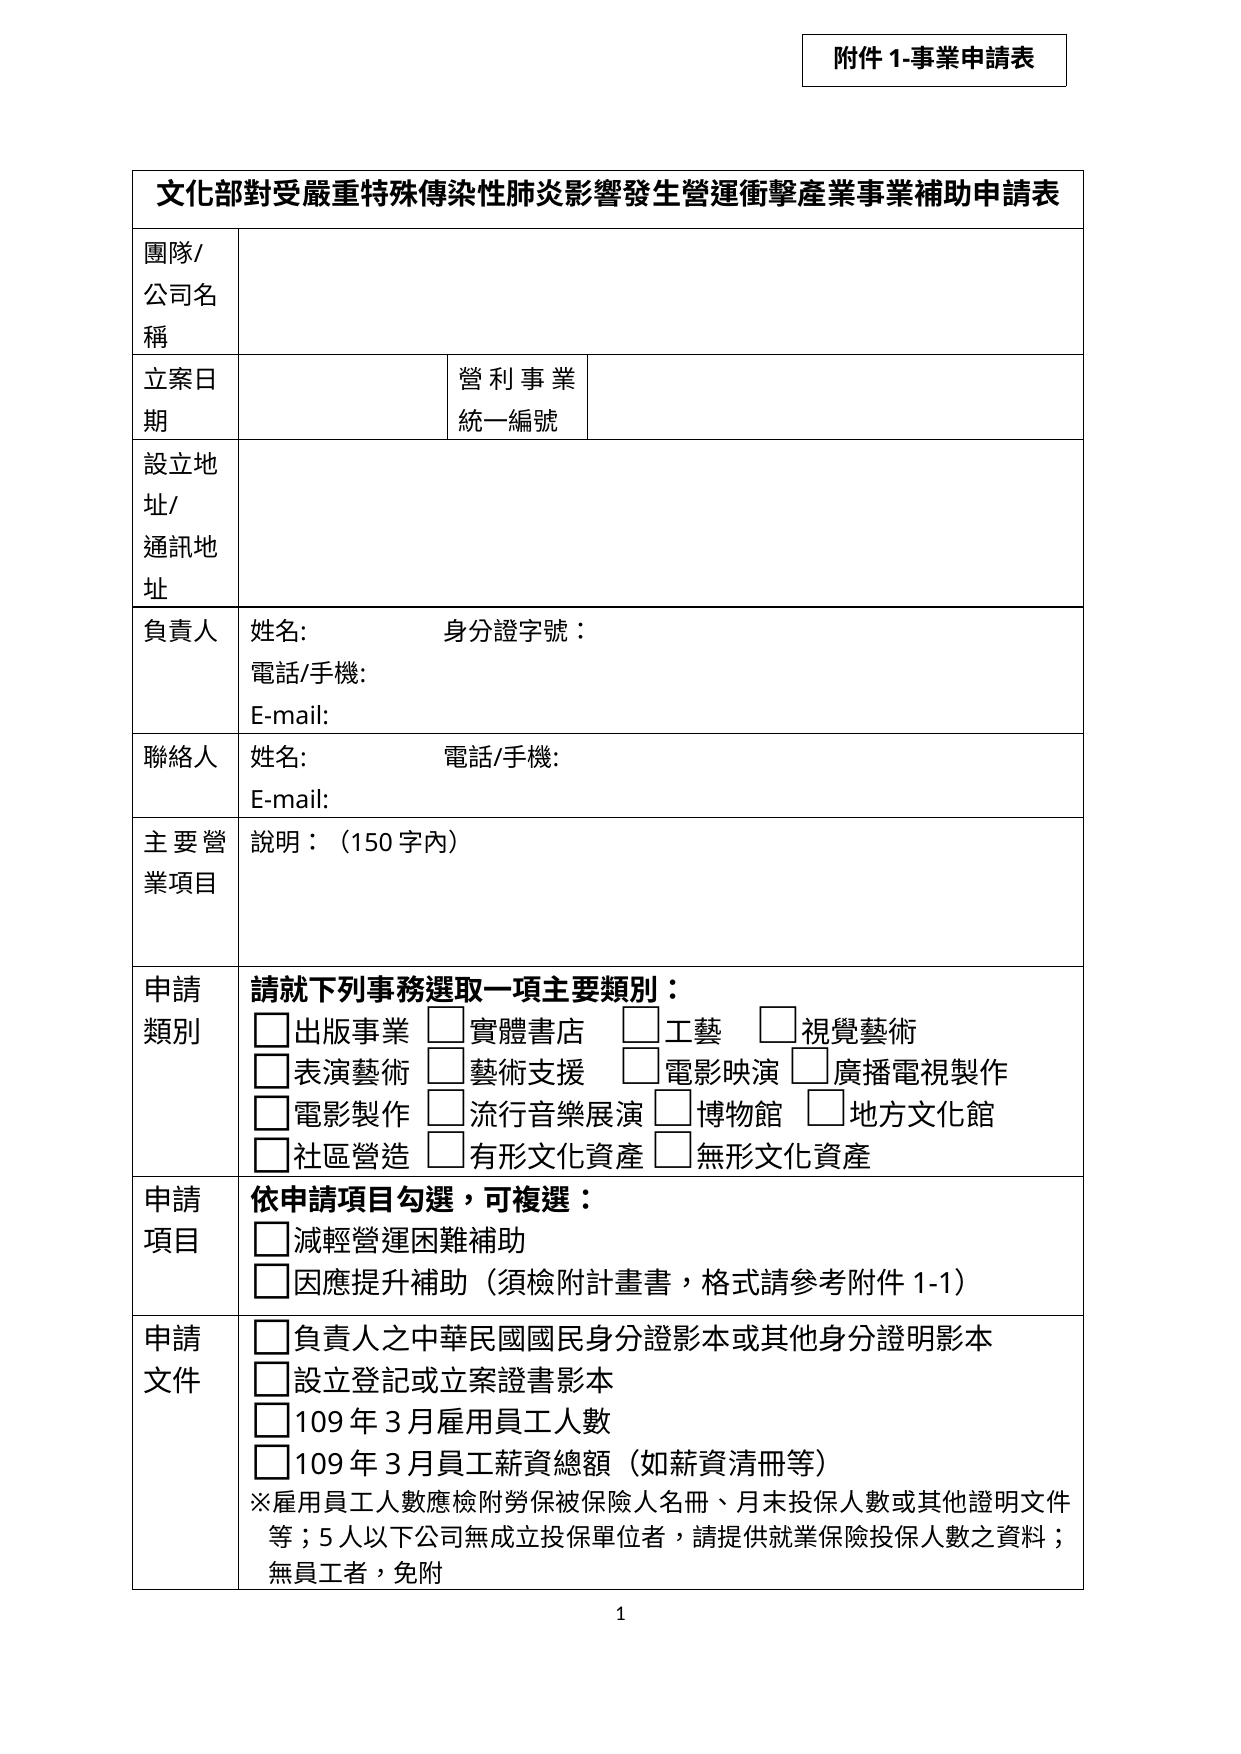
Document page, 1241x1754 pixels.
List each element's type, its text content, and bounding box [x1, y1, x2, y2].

table_cell 設立地址/ 通訊地址 [133, 440, 238, 606]
table_cell [239, 355, 447, 439]
table_cell □負責人之中華民國國民身分證影本或其他身分證明影本 □設立登記或立案證書影本 □109年3月雇用員工人數 □109年3月員工薪資總額（如薪資清冊等） ※雇用員工人數應檢附勞保被保險人名冊、月末投保人數或其他證明文件等；5人以下公司無成立投保單位者，請提供就業保險投保人數之資料；無員工者，免附 [239, 1316, 1083, 1589]
table_cell 姓名: 身分證字號： 電話/手機: E-mail: [239, 608, 1083, 732]
table_cell [588, 355, 1083, 439]
table_cell 負責人 [133, 608, 238, 732]
table_cell 說明：（150字內） [239, 818, 1083, 966]
table_cell [239, 229, 1083, 354]
table_cell [239, 440, 1083, 606]
table_cell 申請項目 [133, 1177, 238, 1315]
table_cell 團隊/ 公司名稱 [133, 229, 238, 354]
table_cell 依申請項目勾選，可複選： □減輕營運困難補助 □因應提升補助（須檢附計畫書，格式請參考附件1-1） [239, 1177, 1083, 1315]
table_cell 申請類別 [133, 967, 238, 1176]
table_cell 聯絡人 [133, 734, 238, 817]
table_cell 姓名: 電話/手機: E-mail: [239, 734, 1083, 817]
table_cell 營利事業統一編號 [448, 355, 587, 439]
table_cell 立案日期 [133, 355, 238, 439]
table_cell 主要營業項目 [133, 818, 238, 966]
table_header 文化部對受嚴重特殊傳染性肺炎影響發生營運衝擊產業事業補助申請表 [133, 171, 1083, 228]
table_cell 請就下列事務選取一項主要類別： □出版事業 □實體書店 □工藝 □視覺藝術 □表演藝術 □藝術支援 □電影映演 □廣播電視製作 □電影製作 □流行音樂展演 □博物館 □地方文化館 □社區營造 □有形文化資產 □無形文化資產 [239, 967, 1083, 1176]
table_cell 申請文件 [133, 1316, 238, 1589]
